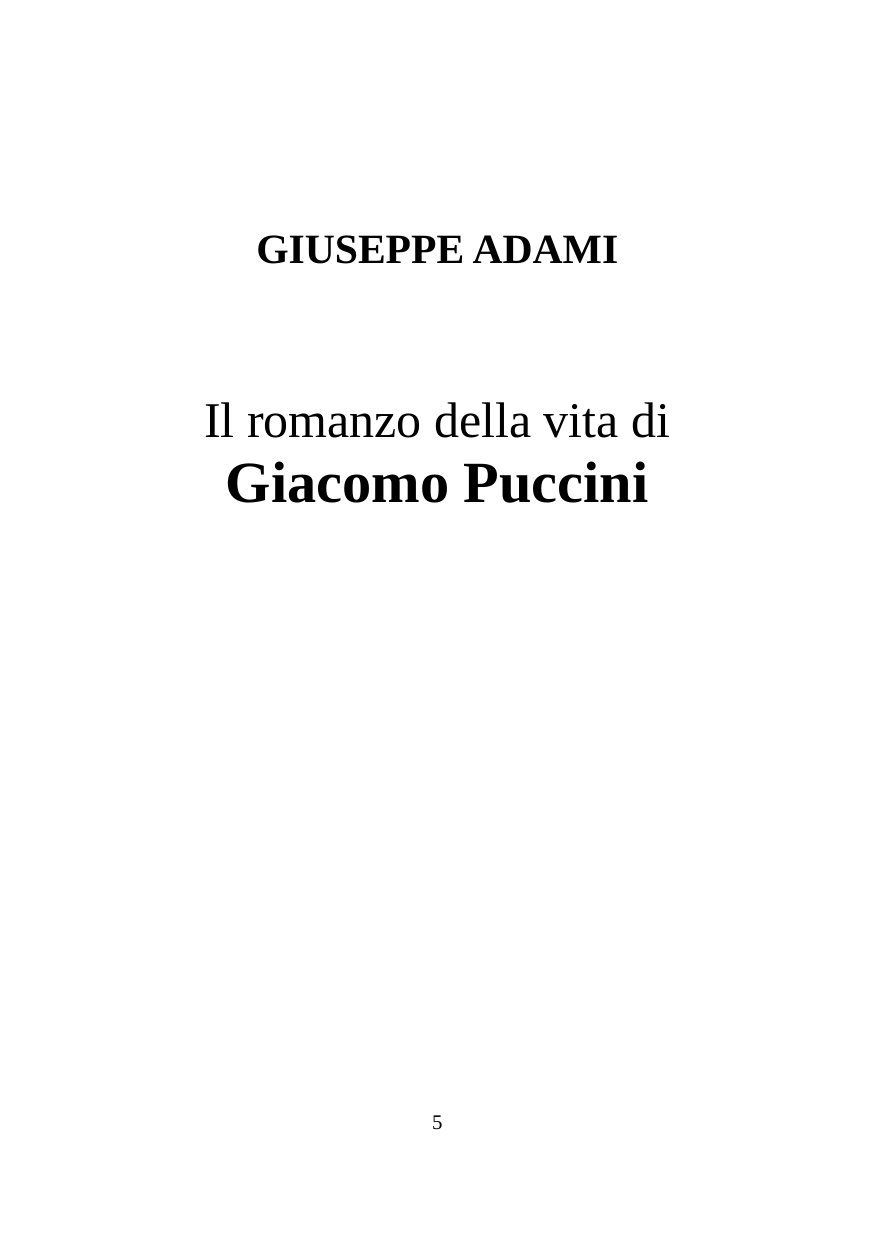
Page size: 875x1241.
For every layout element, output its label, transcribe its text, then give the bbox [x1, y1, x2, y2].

text GIUSEPPE ADAMI [106, 224, 768, 272]
text Il romanzo della vita di Giacomo Puccini [106, 390, 768, 515]
